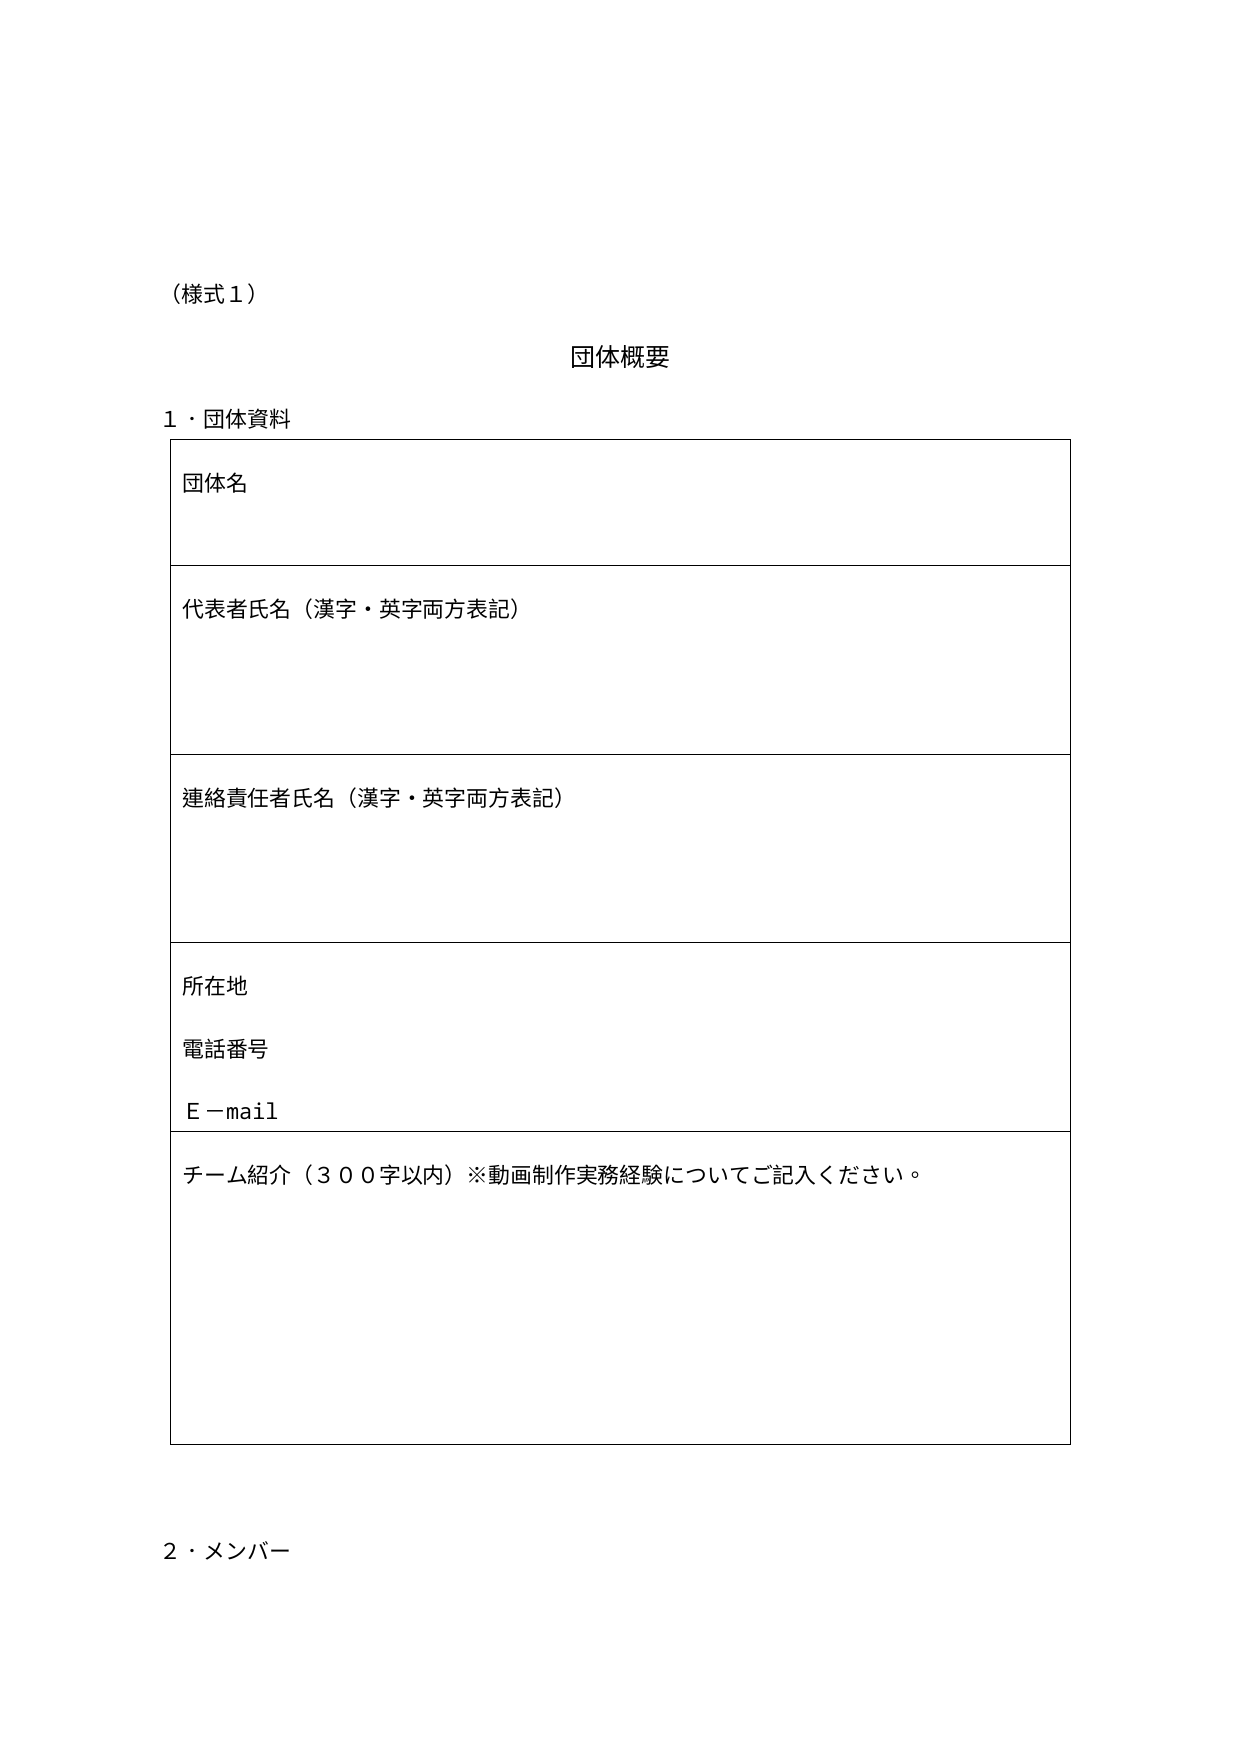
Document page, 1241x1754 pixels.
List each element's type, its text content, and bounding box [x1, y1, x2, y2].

text １．団体資料 [159, 377, 1081, 439]
table_cell 代表者氏名（漢字・英字両方表記） [171, 566, 1070, 754]
text ２．メンバー [159, 1508, 1081, 1570]
text 団体概要 [159, 314, 1081, 377]
text （様式１） [159, 252, 1081, 314]
table_cell 連絡責任者氏名（漢字・英字両方表記） [171, 755, 1070, 942]
table_header 団体名 [171, 440, 1070, 565]
table_cell チーム紹介（３００字以内）※動画制作実務経験についてご記入ください。 [171, 1132, 1070, 1444]
table_cell 所在地 電話番号 Ｅ－mail [171, 943, 1070, 1131]
